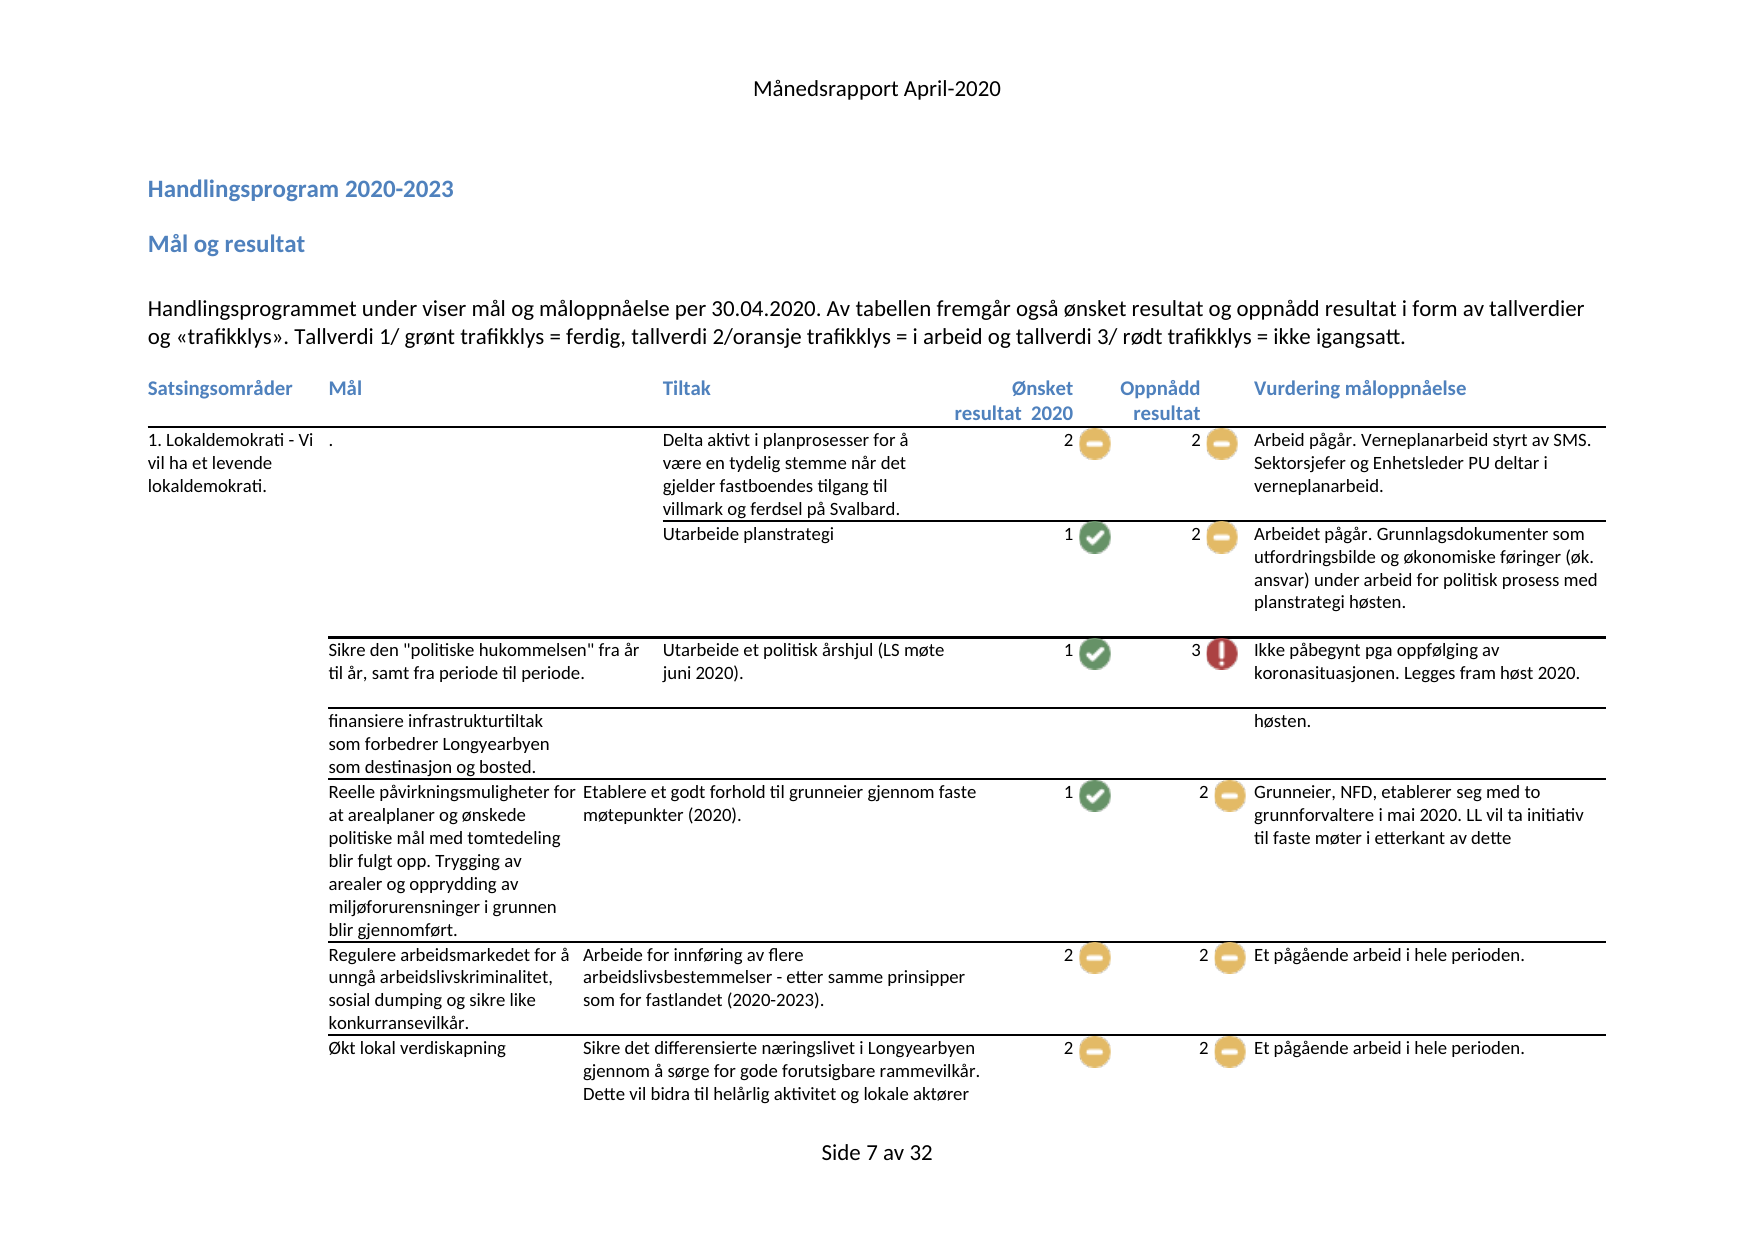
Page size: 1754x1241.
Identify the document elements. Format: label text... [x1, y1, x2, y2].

table_cell [148, 941, 328, 1034]
picture [1206, 638, 1238, 670]
table_cell 2 [1130, 1036, 1214, 1105]
table_cell Ikke påbegynt pga oppfølging av koronasituasjonen. Legges fram høst 2020. [1254, 639, 1606, 707]
table_cell Økt lokal verdiskapning [328, 1036, 583, 1105]
table_cell [148, 636, 328, 707]
table_cell [1207, 639, 1254, 707]
table_cell [1079, 428, 1117, 520]
table_cell Delta aktivt i planprosesser for å være en tydelig stemme når det gjelder fastboendes tilgang til villmark og ferdsel på Svalbard. [663, 428, 954, 520]
table_cell 2 [1117, 428, 1207, 520]
table_cell [1215, 1036, 1254, 1105]
table_cell Tiltak [663, 375, 954, 426]
table_cell 2 [1117, 522, 1207, 636]
table_cell Arbeide for innføring av flere arbeidslivsbestemmelser - etter samme prinsipper som for fastlandet (2020-2023). [583, 943, 996, 1034]
table_cell Et pågående arbeid i hele perioden. [1254, 1036, 1606, 1105]
table_cell [148, 778, 328, 941]
table_cell Mål [328, 375, 663, 426]
table_cell Sikre den "politiske hukommelsen" fra år til år, samt fra periode til periode. [328, 639, 663, 707]
table_cell [1079, 522, 1117, 636]
table_cell [1079, 780, 1130, 941]
table_cell 1. Lokaldemokrati - Vi vil ha et levende lokaldemokrati. [148, 428, 328, 520]
table_cell Sikre det differensierte næringslivet i Longyearbyen gjennom å sørge for gode forutsigbare rammevilkår. Dette vil bidra til helårlig aktivitet og lokale aktører [583, 1036, 996, 1105]
table_cell Arbeidet pågår. Grunnlagsdokumenter som utfordringsbilde og økonomiske føringer (øk. ansvar) under arbeid for politisk prosess med planstrategi høsten. [1254, 522, 1606, 636]
table_cell 2 [1130, 780, 1214, 941]
table_cell Vurdering måloppnåelse [1254, 375, 1606, 426]
table_header Handlingsprogram 2020-2023 Mål og resultat Handlingsprogrammet under viser mål og måloppnåelse per 30.04.2020. Av tabellen fremgår også ønsket resultat og oppnådd resultat i form av tallverdier og «trafikklys». Tallverdi 1/ grønt trafikklys = ferdig, tallverdi 2/oransje trafikklys = i arbeid og tallverdi 3/ rødt trafikklys = ikke igangsatt. [148, 148, 1606, 375]
picture [1214, 942, 1246, 974]
table_cell [1215, 943, 1254, 1034]
table_cell [583, 709, 996, 778]
table_cell [1215, 709, 1254, 778]
picture [1079, 942, 1111, 974]
table_cell 2 [1130, 943, 1214, 1034]
table_cell . [328, 428, 663, 520]
table_cell [1079, 943, 1130, 1034]
table_cell [1079, 1036, 1130, 1105]
table_cell Oppnådd resultat [1117, 375, 1207, 426]
table_cell 1 [996, 780, 1079, 941]
table_cell [1130, 709, 1214, 778]
table_cell Et pågående arbeid i hele perioden. [1254, 943, 1606, 1034]
table_cell høsten. [1254, 709, 1606, 778]
table_cell Regulere arbeidsmarkedet for å unngå arbeidslivskriminalitet, sosial dumping og sikre like konkurransevilkår. [328, 943, 583, 1034]
picture [1206, 521, 1238, 554]
table_cell [1079, 709, 1130, 778]
table_cell Satsingsområder [148, 375, 328, 426]
table_cell [328, 520, 663, 636]
table_cell 2 [996, 943, 1079, 1034]
table_cell [148, 1034, 328, 1105]
table_cell [1079, 375, 1117, 426]
table_cell finansiere infrastrukturtiltak som forbedrer Longyearbyen som destinasjon og bosted. [328, 709, 583, 778]
table_cell [1207, 375, 1254, 426]
table_cell [148, 707, 328, 778]
table_cell [1207, 522, 1254, 636]
table_cell Reelle påvirkningsmuligheter for at arealplaner og ønskede politiske mål med tomtedeling blir fulgt opp. Trygging av arealer og opprydding av miljøforurensninger i grunnen blir gjennomført. [328, 780, 583, 941]
picture [1079, 1036, 1111, 1068]
picture [1206, 428, 1238, 460]
table_cell 3 [1117, 639, 1207, 707]
picture [1079, 638, 1111, 670]
table_cell Utarbeide planstrategi [663, 522, 954, 636]
table_cell Grunneier, NFD, etablerer seg med to grunnforvaltere i mai 2020. LL vil ta initiativ til faste møter i etterkant av dette [1254, 780, 1606, 941]
picture [1079, 428, 1111, 460]
table_cell [1215, 780, 1254, 941]
table_cell 2 [996, 1036, 1079, 1105]
table_cell Arbeid pågår. Verneplanarbeid styrt av SMS. Sektorsjefer og Enhetsleder PU deltar i verneplanarbeid. [1254, 428, 1606, 520]
table_cell [1079, 639, 1117, 707]
table_cell Ønsket resultat 2020 [954, 375, 1079, 426]
table_cell [996, 709, 1079, 778]
picture [1079, 780, 1111, 812]
picture [1214, 1036, 1246, 1068]
table_cell 2 [954, 428, 1079, 520]
table_cell Utarbeide et politisk årshjul (LS møte juni 2020). [663, 639, 954, 707]
picture [1079, 521, 1111, 554]
table_cell 1 [954, 639, 1079, 707]
table_cell Etablere et godt forhold til grunneier gjennom faste møtepunkter (2020). [583, 780, 996, 941]
table_cell [1207, 428, 1254, 520]
table_cell [148, 520, 328, 636]
table_cell 1 [954, 522, 1079, 636]
picture [1214, 780, 1246, 812]
